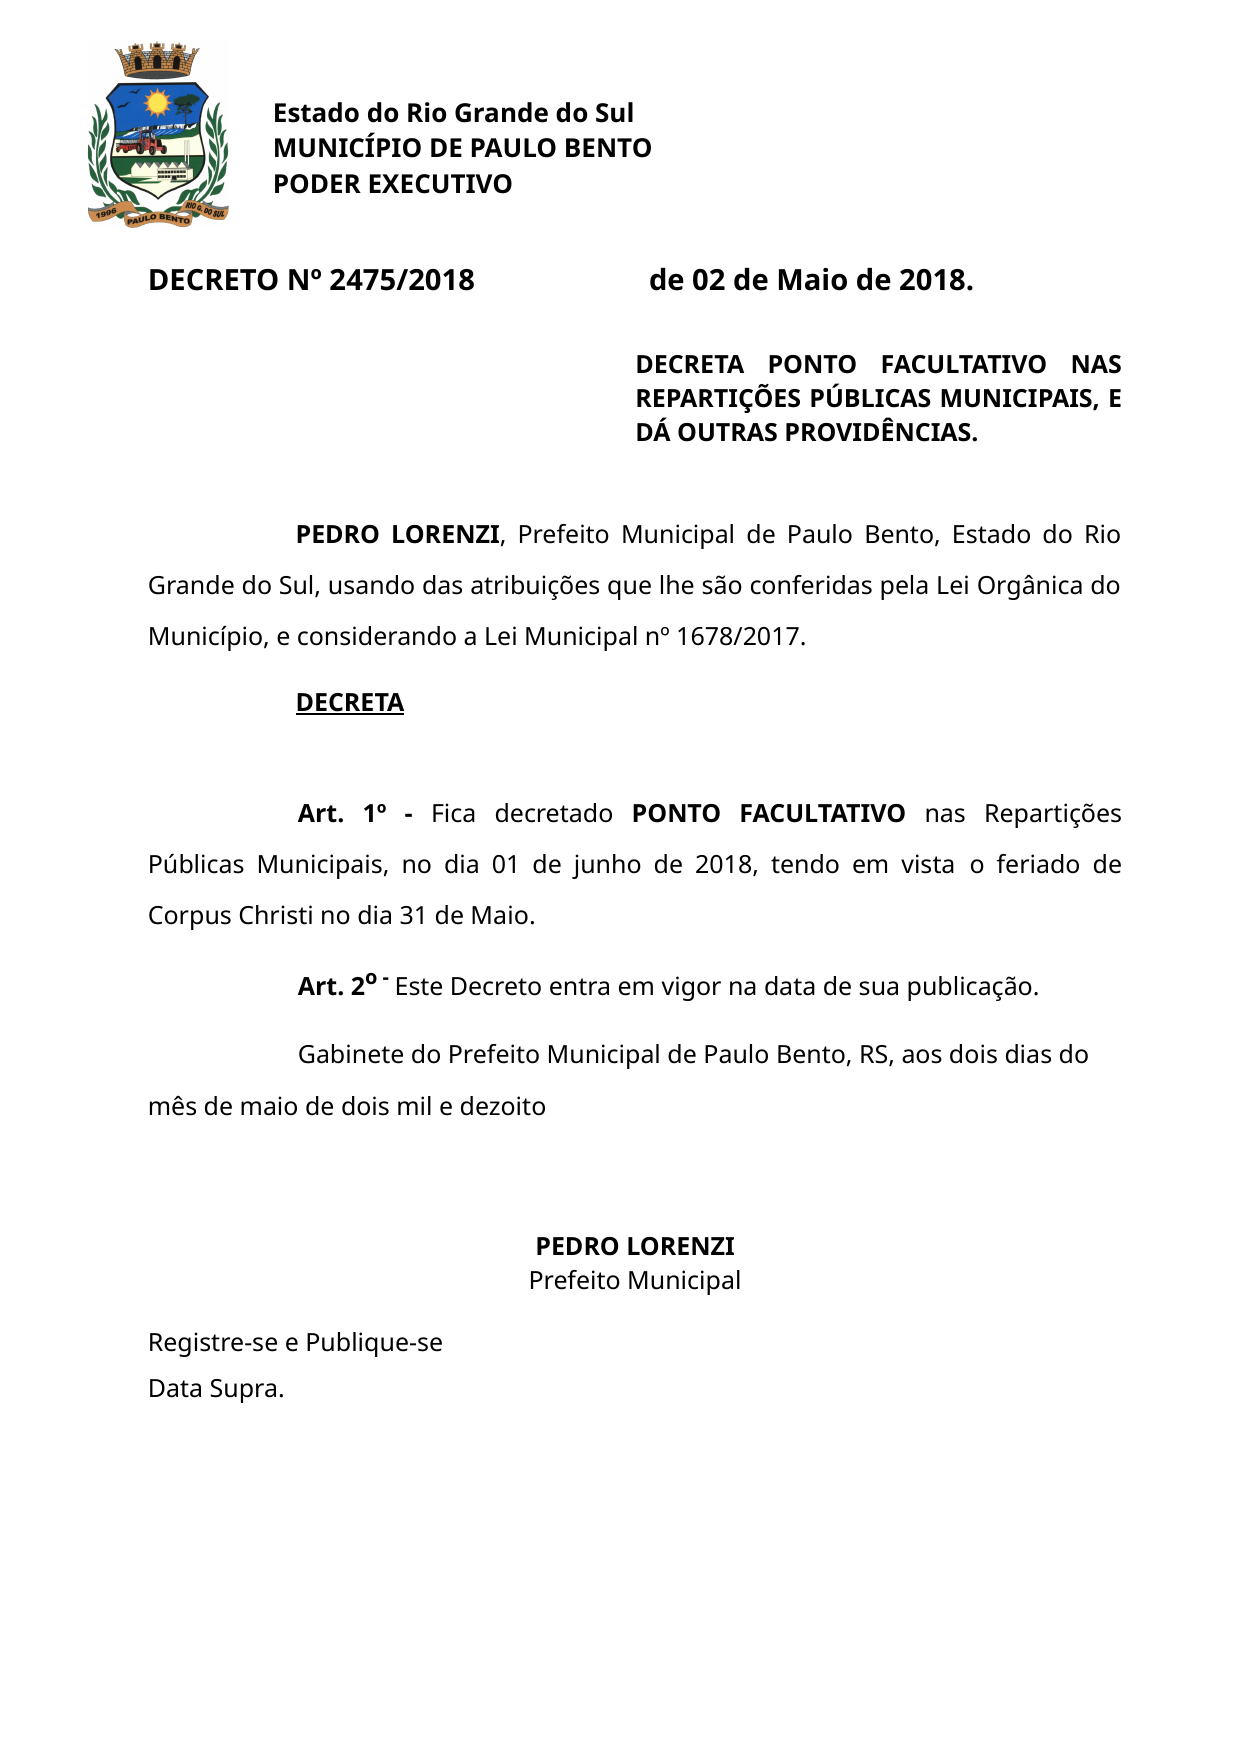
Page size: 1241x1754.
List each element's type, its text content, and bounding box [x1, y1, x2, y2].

text DECRETA [221, 684, 1122, 718]
subtitle PEDRO LORENZI [148, 1229, 1122, 1263]
subtitle DECRETA PONTO FACULTATIVO NAS REPARTIÇÕES PÚBLICAS MUNICIPAIS, E DÁ OUTRAS PROVIDÊNCIAS. [635, 347, 1122, 449]
text Prefeito Municipal [148, 1263, 1122, 1297]
subtitle Registre-se e Publique-se [148, 1324, 1122, 1358]
text Art. 1º - Fica decretado PONTO FACULTATIVO nas Repartições Públicas Municipais, no dia 01 de junho de 2018, tendo em vista o feriado de Corpus Christi no dia 31 de Maio. [148, 795, 1122, 931]
picture [87, 41, 229, 228]
text DECRETO Nº 2475/2018 de 02 de Maio de 2018. [148, 259, 1122, 299]
text Art. 2o - Este Decreto entra em vigor na data de sua publicação. [148, 963, 1122, 1003]
text Gabinete do Prefeito Municipal de Paulo Bento, RS, aos dois dias do mês de maio de dois mil e dezoito [148, 1037, 1122, 1122]
text PEDRO LORENZI, Prefeito Municipal de Paulo Bento, Estado do Rio Grande do Sul, usando das atribuições que lhe são conferidas pela Lei Orgânica do Município, e considerando a Lei Municipal nº 1678/2017. [148, 517, 1122, 653]
text Data Supra. [148, 1371, 1122, 1405]
